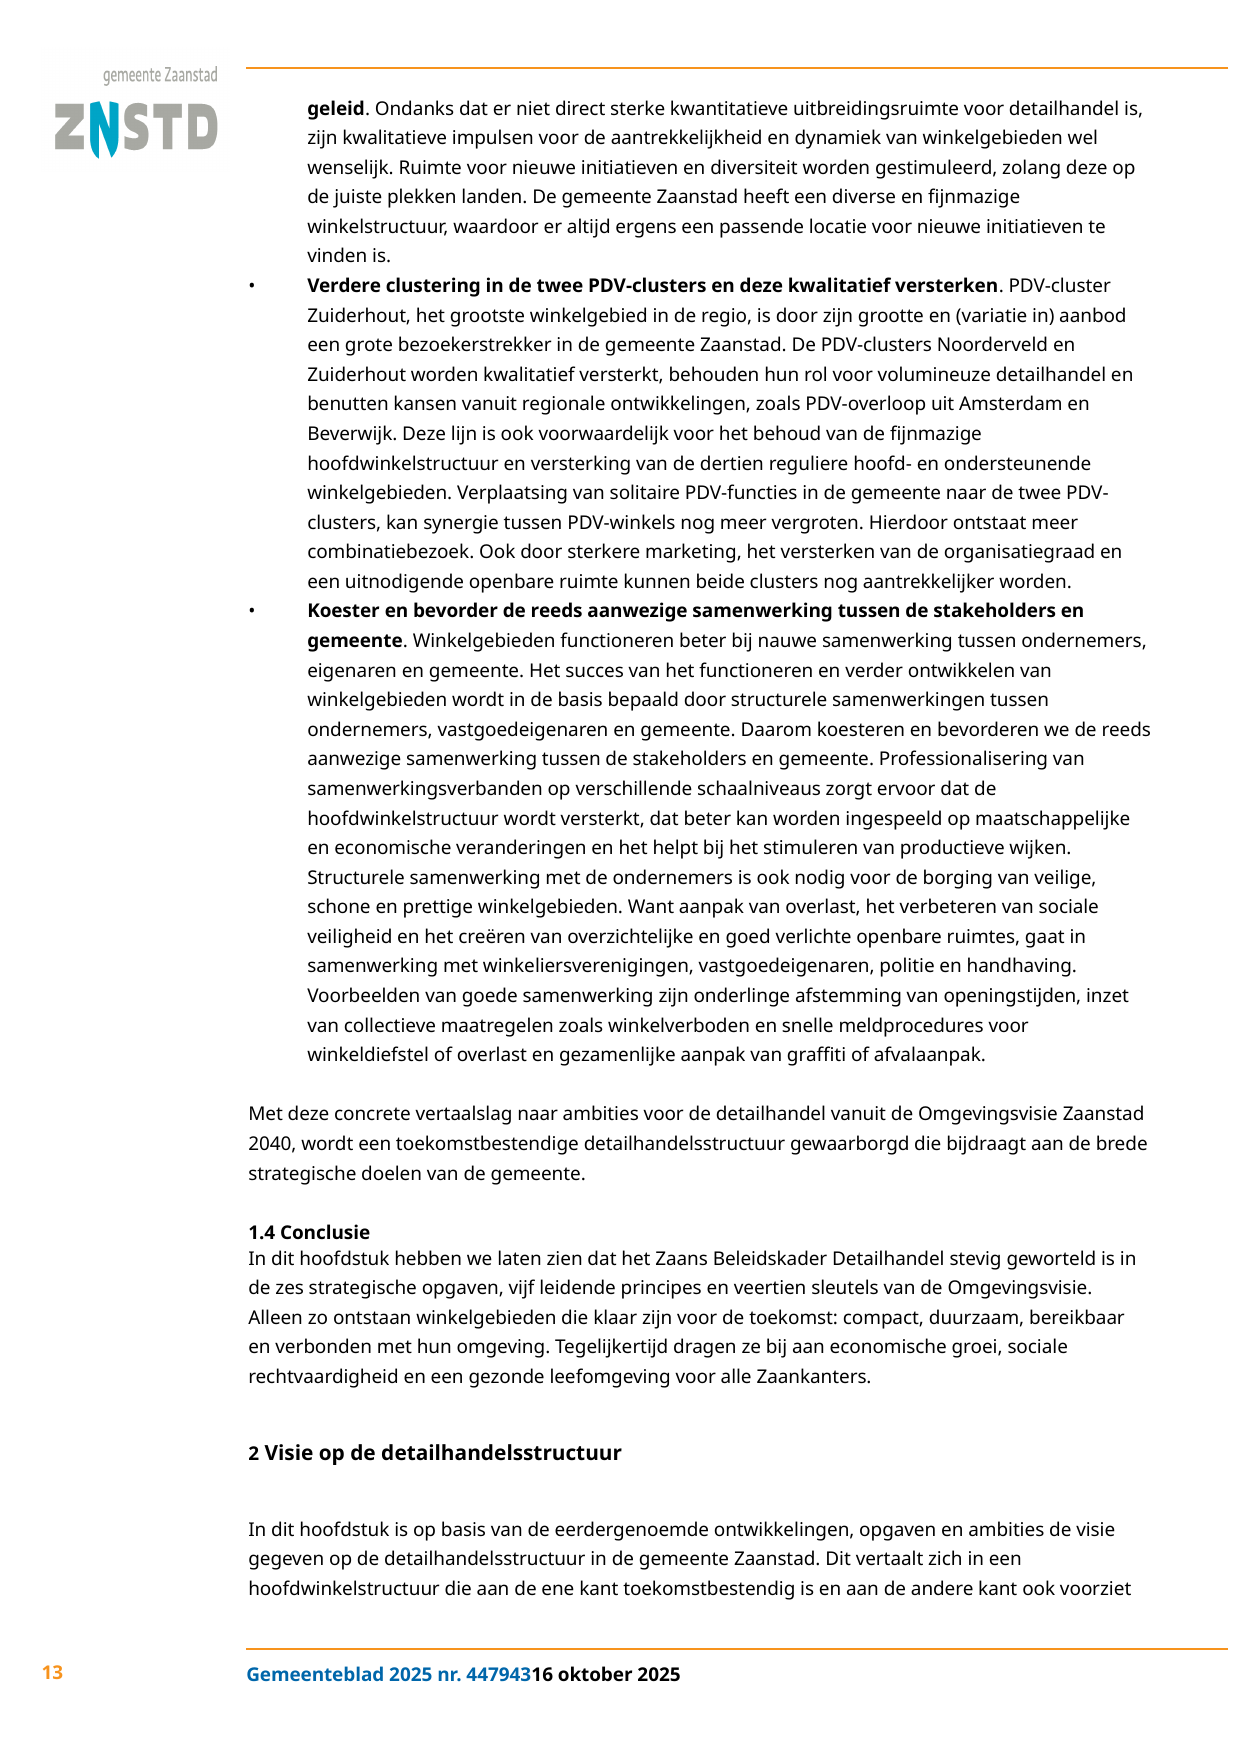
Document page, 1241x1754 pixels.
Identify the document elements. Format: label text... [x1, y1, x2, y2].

text In dit hoofdstuk hebben we laten zien dat het Zaans Beleidskader Detailhandel stevig geworteld is in de zes strategische opgaven, vijf leidende principes en veertien sleutels van de Omgevingsvisie. Alleen zo ontstaan winkelgebieden die klaar zijn voor de toekomst: compact, duurzaam, bereikbaar en verbonden met hun omgeving. Tegelijkertijd dragen ze bij aan economische groei, sociale rechtvaardigheid en een gezonde leefomgeving voor alle Zaankanters. [248, 1245, 1152, 1389]
picture [41, 47, 231, 172]
list Koester en bevorder de reeds aanwezige samenwerking tussen de stakeholders en gemeente. Winkelgebieden functioneren beter bij nauwe samenwerking tussen ondernemers, eigenaren en gemeente. Het succes van het functioneren en verder ontwikkelen van winkelgebieden wordt in de basis bepaald door structurele samenwerkingen tussen ondernemers, vastgoedeigenaren en gemeente. Daarom koesteren en bevorderen we de reeds aanwezige samenwerking tussen de stakeholders en gemeente. Professionalisering van samenwerkingsverbanden op verschillende schaalniveaus zorgt ervoor dat de hoofdwinkelstructuur wordt versterkt, dat beter kan worden ingespeeld op maatschappelijke en economische veranderingen en het helpt bij het stimuleren van productieve wijken. Structurele samenwerking met de ondernemers is ook nodig voor de borging van veilige, schone en prettige winkelgebieden. Want aanpak van overlast, het verbeteren van sociale veiligheid en het creëren van overzichtelijke en goed verlichte openbare ruimtes, gaat in samenwerking met winkeliersverenigingen, vastgoedeigenaren, politie en handhaving. Voorbeelden van goede samenwerking zijn onderlinge afstemming van openingstijden, inzet van collectieve maatregelen zoals winkelverboden en snelle meldprocedures voor winkeldiefstel of overlast en gezamenlijke aanpak van graffiti of afvalaanpak. [248, 598, 1152, 1067]
text Met deze concrete vertaalslag naar ambities voor de detailhandel vanuit de Omgevingsvisie Zaanstad 2040, wordt een toekomstbestendige detailhandelsstructuur gewaarborgd die bijdraagt aan de brede strategische doelen van de gemeente. [248, 1101, 1152, 1186]
list Verdere clustering in de twee PDV-clusters en deze kwalitatief versterken. PDV-cluster Zuiderhout, het grootste winkelgebied in de regio, is door zijn grootte en (variatie in) aanbod een grote bezoekerstrekker in de gemeente Zaanstad. De PDV-clusters Noorderveld en Zuiderhout worden kwalitatief versterkt, behouden hun rol voor volumineuze detailhandel en benutten kansen vanuit regionale ontwikkelingen, zoals PDV-overloop uit Amsterdam en Beverwijk. Deze lijn is ook voorwaardelijk voor het behoud van de fijnmazige hoofdwinkelstructuur en versterking van de dertien reguliere hoofd- en ondersteunende winkelgebieden. Verplaatsing van solitaire PDV-functies in de gemeente naar de twee PDV-clusters, kan synergie tussen PDV-winkels nog meer vergroten. Hierdoor ontstaat meer combinatiebezoek. Ook door sterkere marketing, het versterken van de organisatiegraad en een uitnodigende openbare ruimte kunnen beide clusters nog aantrekkelijker worden. [248, 272, 1152, 594]
text 2 Visie op de detailhandelsstructuur [248, 1438, 1152, 1467]
list geleid. Ondanks dat er niet direct sterke kwantitatieve uitbreidingsruimte voor detailhandel is, zijn kwalitatieve impulsen voor de aantrekkelijkheid en dynamiek van winkelgebieden wel wenselijk. Ruimte voor nieuwe initiatieven en diversiteit worden gestimuleerd, zolang deze op de juiste plekken landen. De gemeente Zaanstad heeft een diverse en fijnmazige winkelstructuur, waardoor er altijd ergens een passende locatie voor nieuwe initiatieven te vinden is. [248, 95, 1152, 268]
text In dit hoofdstuk is op basis van de eerdergenoemde ontwikkelingen, opgaven en ambities de visie gegeven op de detailhandelsstructuur in de gemeente Zaanstad. Dit vertaalt zich in een hoofdwinkelstructuur die aan de ene kant toekomstbestendig is en aan de andere kant ook voorziet [248, 1516, 1152, 1601]
text 1.4 Conclusie [248, 1219, 1152, 1245]
